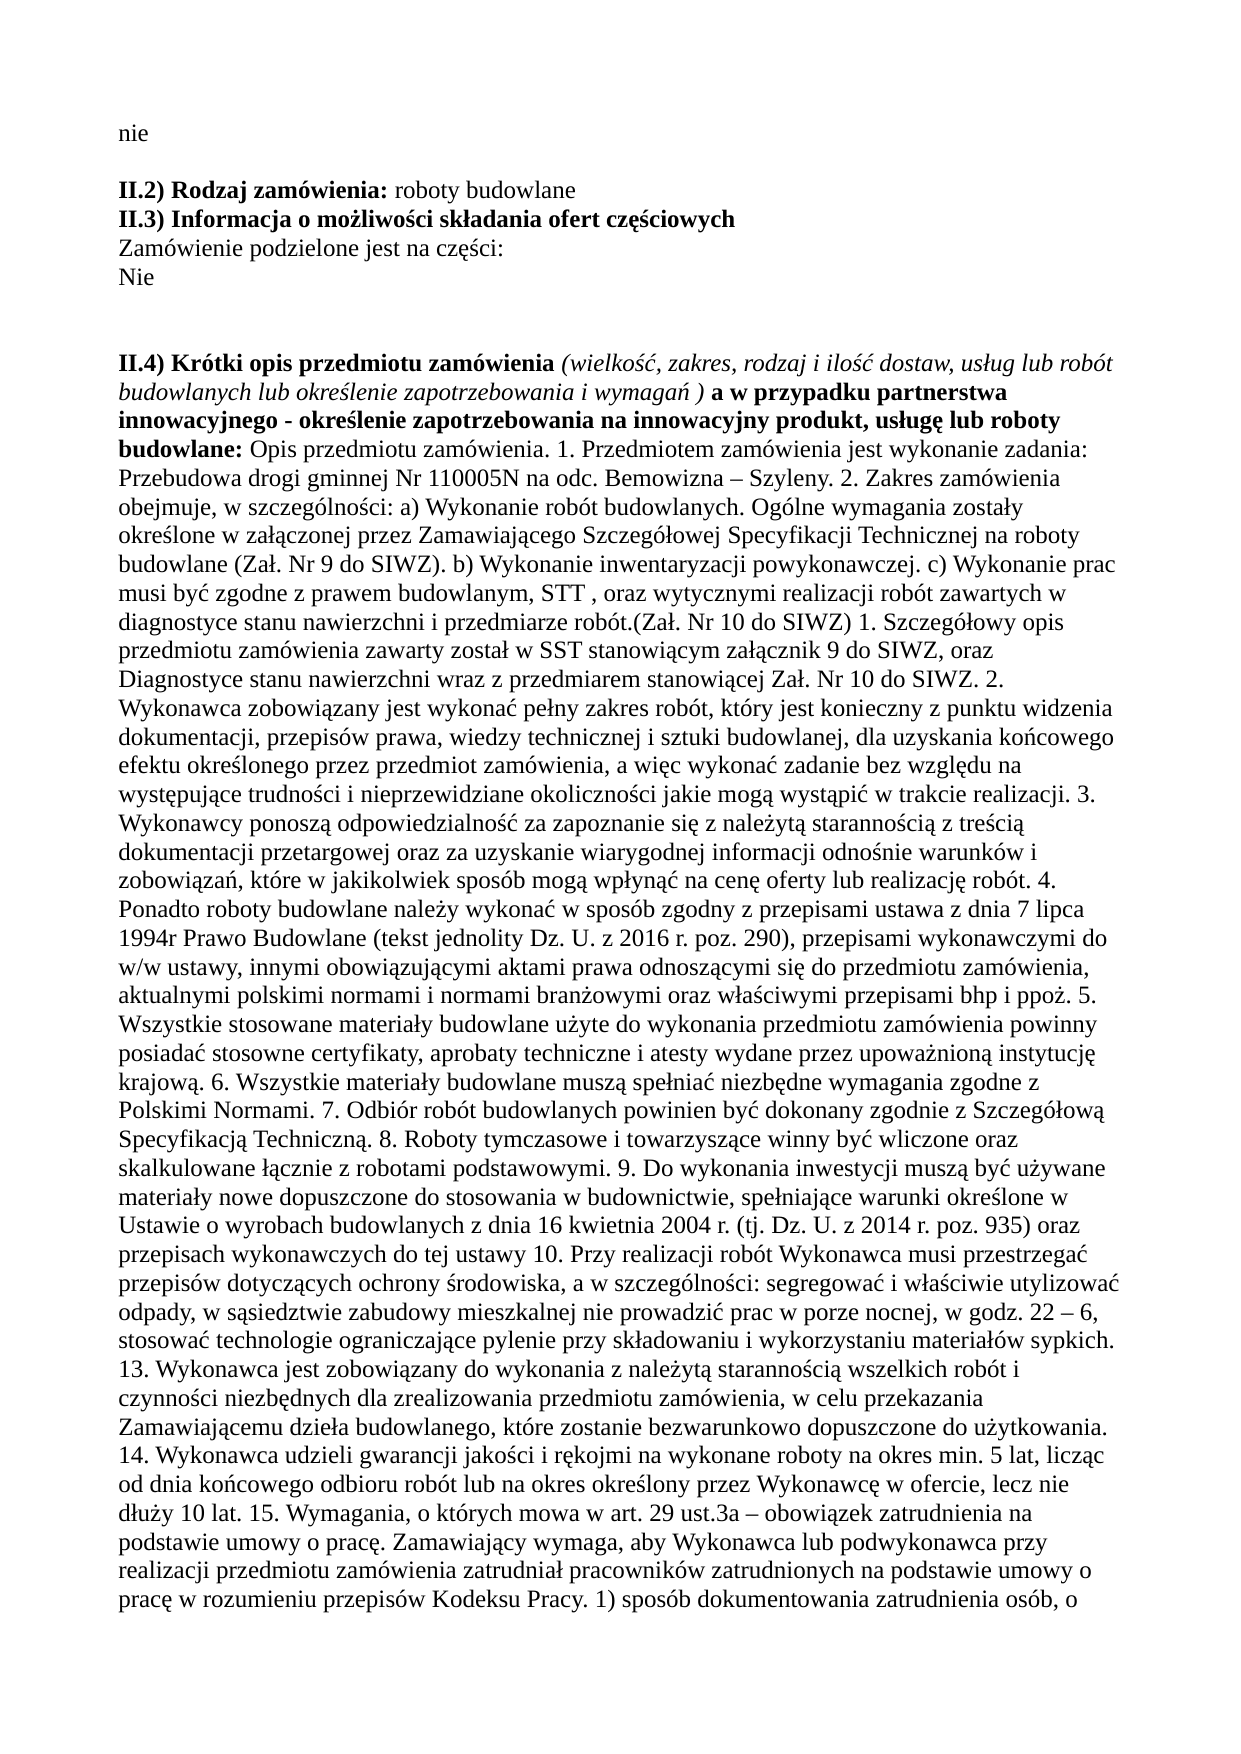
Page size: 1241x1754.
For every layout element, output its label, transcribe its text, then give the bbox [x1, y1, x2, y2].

text II.4) Krótki opis przedmiotu zamówienia (wielkość, zakres, rodzaj i ilość dostaw, usług lub robót budowlanych lub określenie zapotrzebowania i wymagań ) a w przypadku partnerstwa innowacyjnego - określenie zapotrzebowania na innowacyjny produkt, usługę lub roboty budowlane: Opis przedmiotu zamówienia. 1. Przedmiotem zamówienia jest wykonanie zadania: Przebudowa drogi gminnej Nr 110005N na odc. Bemowizna – Szyleny. 2. Zakres zamówienia obejmuje, w szczególności: a) Wykonanie robót budowlanych. Ogólne wymagania zostały określone w załączonej przez Zamawiającego Szczegółowej Specyfikacji Technicznej na roboty budowlane (Zał. Nr 9 do SIWZ). b) Wykonanie inwentaryzacji powykonawczej. c) Wykonanie prac musi być zgodne z prawem budowlanym, STT , oraz wytycznymi realizacji robót zawartych w diagnostyce stanu nawierzchni i przedmiarze robót.(Zał. Nr 10 do SIWZ) 1. Szczegółowy opis przedmiotu zamówienia zawarty został w SST stanowiącym załącznik 9 do SIWZ, oraz Diagnostyce stanu nawierzchni wraz z przedmiarem stanowiącej Zał. Nr 10 do SIWZ. 2. Wykonawca zobowiązany jest wykonać pełny zakres robót, który jest konieczny z punktu widzenia dokumentacji, przepisów prawa, wiedzy technicznej i sztuki budowlanej, dla uzyskania końcowego efektu określonego przez przedmiot zamówienia, a więc wykonać zadanie bez względu na występujące trudności i nieprzewidziane okoliczności jakie mogą wystąpić w trakcie realizacji. 3. Wykonawcy ponoszą odpowiedzialność za zapoznanie się z należytą starannością z treścią dokumentacji przetargowej oraz za uzyskanie wiarygodnej informacji odnośnie warunków i zobowiązań, które w jakikolwiek sposób mogą wpłynąć na cenę oferty lub realizację robót. 4. Ponadto roboty budowlane należy wykonać w sposób zgodny z przepisami ustawa z dnia 7 lipca 1994r Prawo Budowlane (tekst jednolity Dz. U. z 2016 r. poz. 290), przepisami wykonawczymi do w/w ustawy, innymi obowiązującymi aktami prawa odnoszącymi się do przedmiotu zamówienia, aktualnymi polskimi normami i normami branżowymi oraz właściwymi przepisami bhp i ppoż. 5. Wszystkie stosowane materiały budowlane użyte do wykonania przedmiotu zamówienia powinny posiadać stosowne certyfikaty, aprobaty techniczne i atesty wydane przez upoważnioną instytucję krajową. 6. Wszystkie materiały budowlane muszą spełniać niezbędne wymagania zgodne z Polskimi Normami. 7. Odbiór robót budowlanych powinien być dokonany zgodnie z Szczegółową Specyfikacją Techniczną. 8. Roboty tymczasowe i towarzyszące winny być wliczone oraz skalkulowane łącznie z robotami podstawowymi. 9. Do wykonania inwestycji muszą być używane materiały nowe dopuszczone do stosowania w budownictwie, spełniające warunki określone w Ustawie o wyrobach budowlanych z dnia 16 kwietnia 2004 r. (tj. Dz. U. z 2014 r. poz. 935) oraz przepisach wykonawczych do tej ustawy 10. Przy realizacji robót Wykonawca musi przestrzegać przepisów dotyczących ochrony środowiska, a w szczególności: segregować i właściwie utylizować odpady, w sąsiedztwie zabudowy mieszkalnej nie prowadzić prac w porze nocnej, w godz. 22 – 6, stosować technologie ograniczające pylenie przy składowaniu i wykorzystaniu materiałów sypkich. 13. Wykonawca jest zobowiązany do wykonania z należytą starannością wszelkich robót i czynności niezbędnych dla zrealizowania przedmiotu zamówienia, w celu przekazania Zamawiającemu dzieła budowlanego, które zostanie bezwarunkowo dopuszczone do użytkowania. 14. Wykonawca udzieli gwarancji jakości i rękojmi na wykonane roboty na okres min. 5 lat, licząc od dnia końcowego odbioru robót lub na okres określony przez Wykonawcę w ofercie, lecz nie dłuży 10 lat. 15. Wymagania, o których mowa w art. 29 ust.3a – obowiązek zatrudnienia na podstawie umowy o pracę. Zamawiający wymaga, aby Wykonawca lub podwykonawca przy realizacji przedmiotu zamówienia zatrudniał pracowników zatrudnionych na podstawie umowy o pracę w rozumieniu przepisów Kodeksu Pracy. 1) sposób dokumentowania zatrudnienia osób, o [118, 291, 1122, 1613]
text nie [118, 118, 1122, 147]
text II.2) Rodzaj zamówienia: roboty budowlane II.3) Informacja o możliwości składania ofert częściowych Zamówienie podzielone jest na części: [118, 147, 1122, 262]
text Nie [118, 262, 1122, 291]
